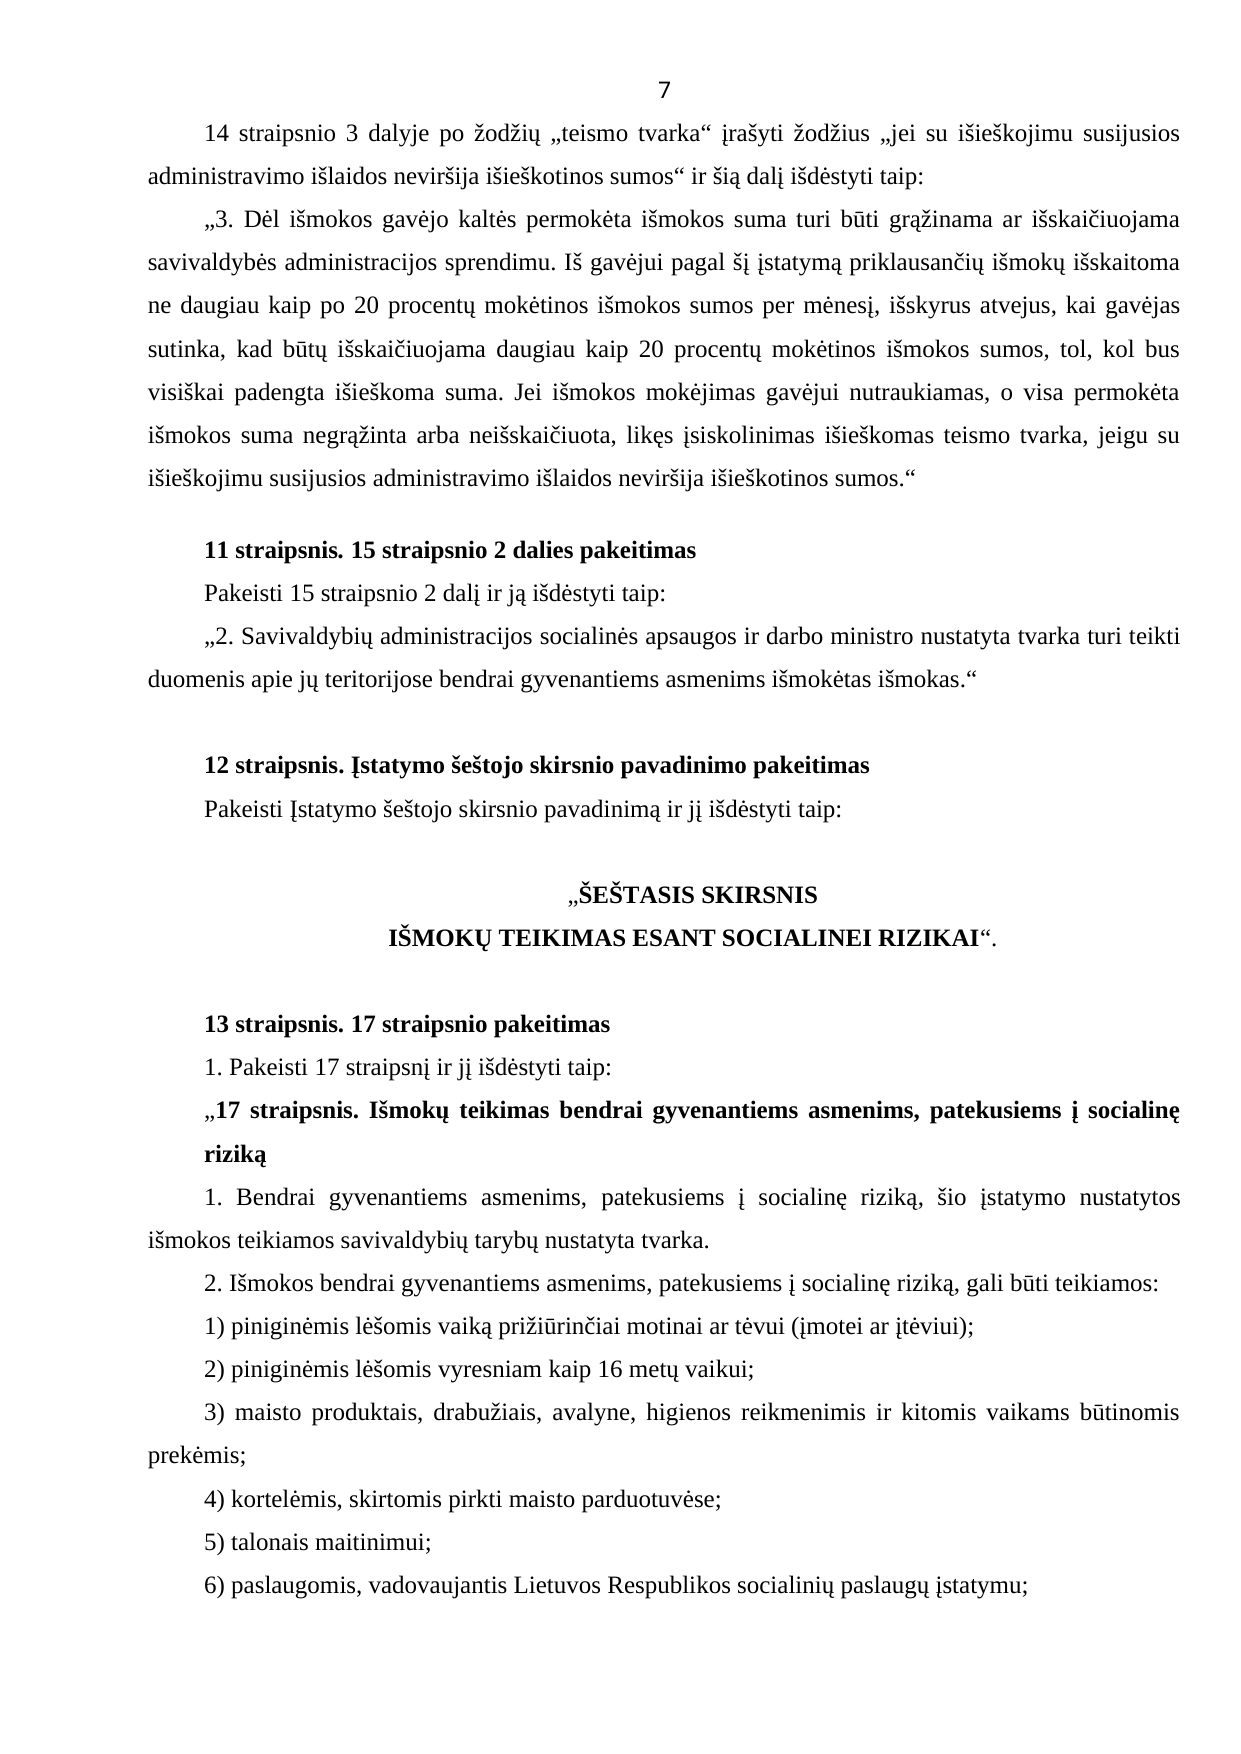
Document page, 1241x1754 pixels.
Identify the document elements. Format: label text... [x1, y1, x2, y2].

text 1. Pakeisti 17 straipsnį ir jį išdėstyti taip: [148, 1052, 1181, 1081]
text 2. Išmokos bendrai gyvenantiems asmenims, patekusiems į socialinę riziką, gali būti teikiamos: [148, 1268, 1181, 1297]
text 1) piniginėmis lėšomis vaiką prižiūrinčiai motinai ar tėvui (įmotei ar įtėviui); [148, 1311, 1181, 1340]
text 14 straipsnio 3 dalyje po žodžių „teismo tvarka“ įrašyti žodžius „jei su išieškojimu susijusios administravimo išlaidos neviršija išieškotinos sumos“ ir šią dalį išdėstyti taip: [148, 118, 1181, 190]
text 5) talonais maitinimui; [148, 1527, 1181, 1556]
text 6) paslaugomis, vadovaujantis Lietuvos Respublikos socialinių paslaugų įstatymu; [148, 1570, 1181, 1599]
text 3) maisto produktais, drabužiais, avalyne, higienos reikmenimis ir kitomis vaikams būtinomis prekėmis; [148, 1397, 1181, 1469]
text 13 straipsnis. 17 straipsnio pakeitimas [148, 1009, 1181, 1038]
text 4) kortelėmis, skirtomis pirkti maisto parduotuvėse; [148, 1484, 1181, 1512]
text Pakeisti Įstatymo šeštojo skirsnio pavadinimą ir jį išdėstyti taip: [148, 794, 1181, 822]
text „3. Dėl išmokos gavėjo kaltės permokėta išmokos suma turi būti grąžinama ar išskaičiuojama savivaldybės administracijos sprendimu. Iš gavėjui pagal šį įstatymą priklausančių išmokų išskaitoma ne daugiau kaip po 20 procentų mokėtinos išmokos sumos per mėnesį, išskyrus atvejus, kai gavėjas sutinka, kad būtų išskaičiuojama daugiau kaip 20 procentų mokėtinos išmokos sumos, tol, kol bus visiškai padengta išieškoma suma. Jei išmokos mokėjimas gavėjui nutraukiamas, o visa permokėta išmokos suma negrąžinta arba neišskaičiuota, likęs įsiskolinimas išieškomas teismo tvarka, jeigu su išieškojimu susijusios administravimo išlaidos neviršija išieškotinos sumos.“ [148, 204, 1181, 492]
text 12 straipsnis. Įstatymo šeštojo skirsnio pavadinimo pakeitimas [148, 751, 1181, 779]
text 2) piniginėmis lėšomis vyresniam kaip 16 metų vaikui; [148, 1354, 1181, 1383]
text Pakeisti 15 straipsnio 2 dalį ir ją išdėstyti taip: [148, 578, 1181, 607]
text „17 straipsnis. Išmokų teikimas bendrai gyvenantiems asmenims, patekusiems į socialinę riziką [204, 1096, 1181, 1167]
text „2. Savivaldybių administracijos socialinės apsaugos ir darbo ministro nustatyta tvarka turi teikti duomenis apie jų teritorijose bendrai gyvenantiems asmenims išmokėtas išmokas.“ [148, 621, 1181, 693]
text IŠMOKŲ TEIKIMAS ESANT SOCIALINEI RIZIKAI“. [148, 923, 1181, 952]
text „ŠEŠTASIS SKIRSNIS [148, 880, 1181, 909]
text 1. Bendrai gyvenantiems asmenims, patekusiems į socialinę riziką, šio įstatymo nustatytos išmokos teikiamos savivaldybių tarybų nustatyta tvarka. [148, 1182, 1181, 1254]
text 11 straipsnis. 15 straipsnio 2 dalies pakeitimas [148, 535, 1181, 564]
